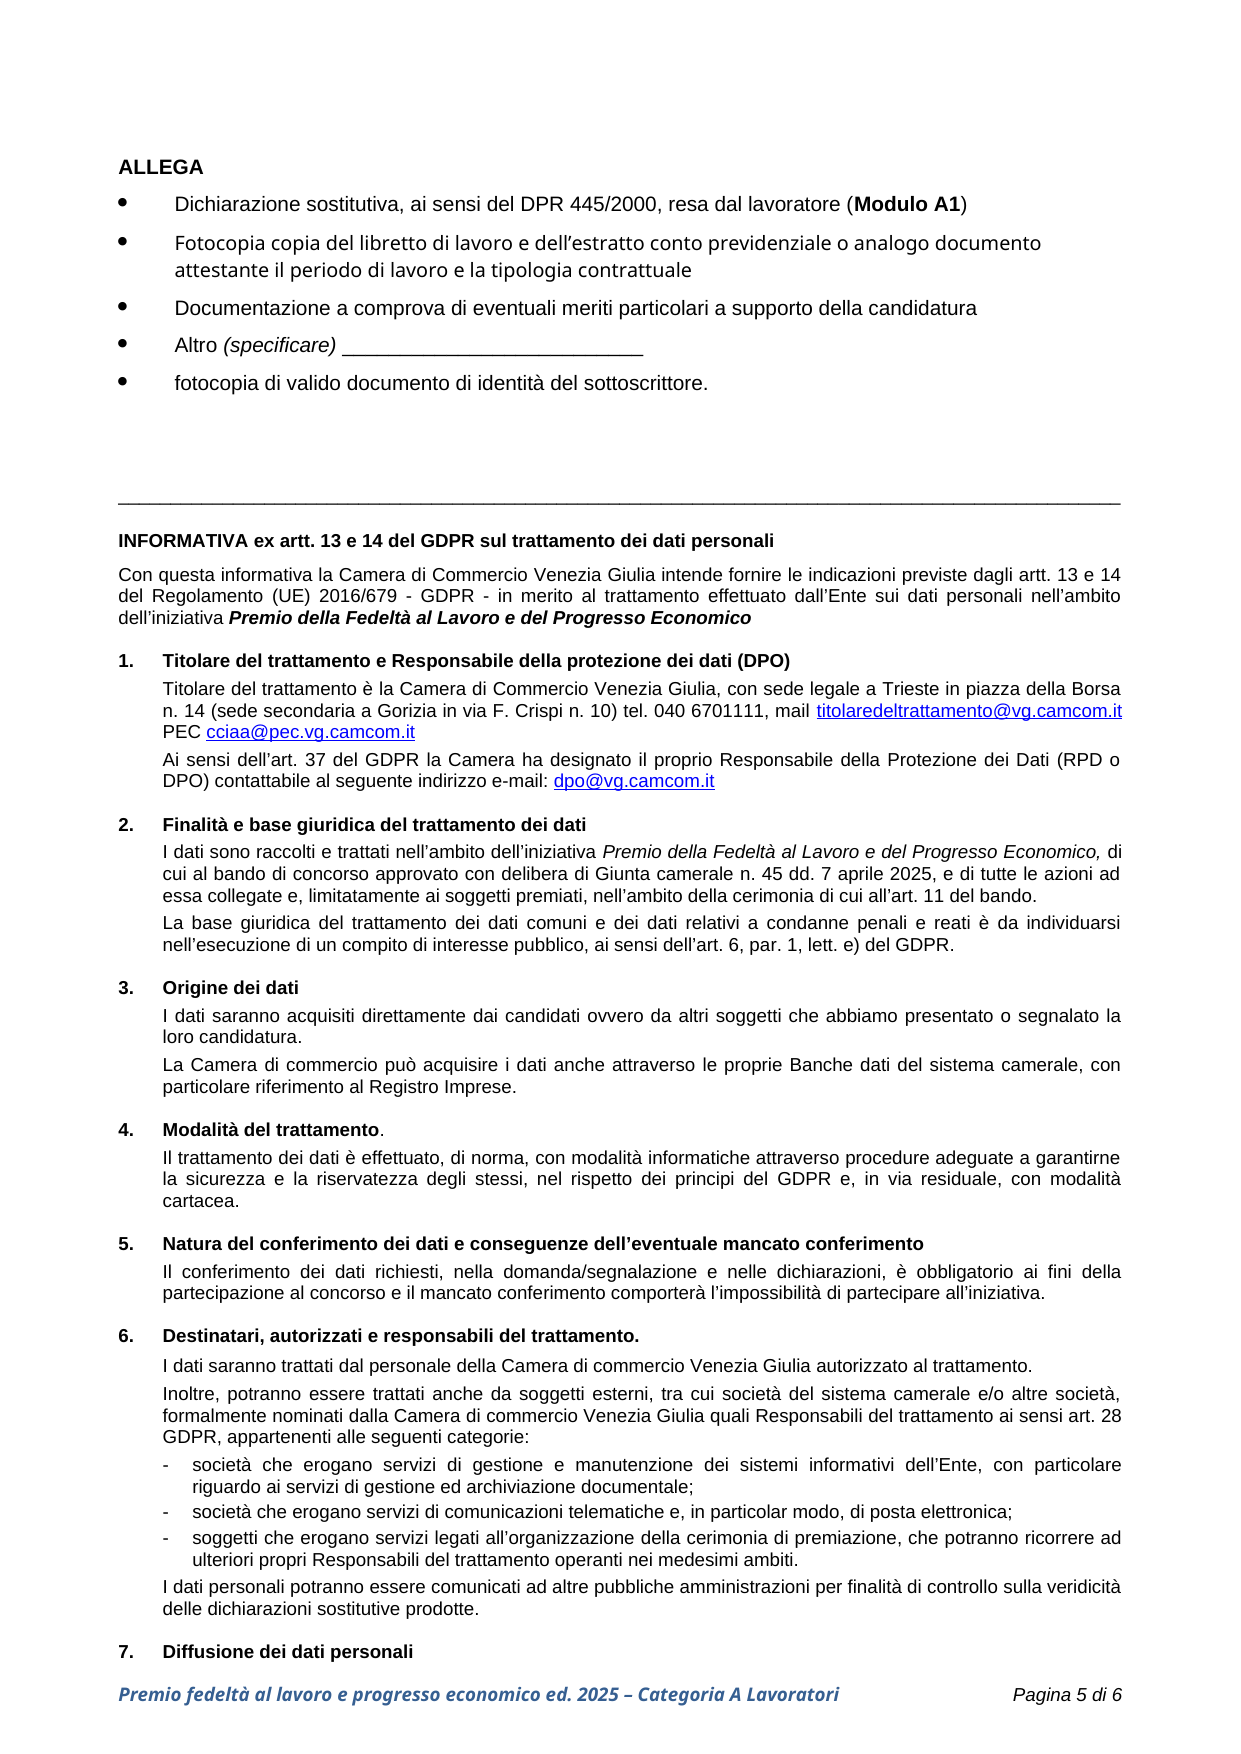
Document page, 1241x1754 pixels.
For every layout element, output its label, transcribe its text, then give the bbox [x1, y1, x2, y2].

list Fotocopia copia del libretto di lavoro e dell’estratto conto previdenziale o analogo documento attestante il periodo di lavoro e la tipologia contrattuale [118, 229, 1122, 283]
text I dati sono raccolti e trattati nell’ambito dell’iniziativa Premio della Fedeltà al Lavoro e del Progresso Economico, di cui al bando di concorso approvato con delibera di Giunta camerale n. 45 dd. 7 aprile 2025, e di tutte le azioni ad essa collegate e, limitatamente ai soggetti premiati, nell’ambito della cerimonia di cui all’art. 11 del bando. [162, 841, 1122, 906]
text 3. Origine dei dati [118, 977, 1122, 998]
text - società che erogano servizi di gestione e manutenzione dei sistemi informativi dell’Ente, con particolare riguardo ai servizi di gestione ed archiviazione documentale; [162, 1454, 1122, 1497]
text 1. Titolare del trattamento e Responsabile della protezione dei dati (DPO) [118, 650, 1122, 672]
text 5. Natura del conferimento dei dati e conseguenze dell’eventuale mancato conferimento [118, 1233, 1122, 1254]
text INFORMATIVA ex artt. 13 e 14 del GDPR sul trattamento dei dati personali [118, 530, 1122, 551]
text Con questa informativa la Camera di Commercio Venezia Giulia intende fornire le indicazioni previste dagli artt. 13 e 14 del Regolamento (UE) 2016/679 - GDPR - in merito al trattamento effettuato dall’Ente sui dati personali nell’ambito dell’iniziativa Premio della Fedeltà al Lavoro e del Progresso Economico [118, 564, 1122, 628]
text 6. Destinatari, autorizzati e responsabili del trattamento. [118, 1325, 1122, 1347]
text 4. Modalità del trattamento. [118, 1119, 1122, 1140]
text Inoltre, potranno essere trattati anche da soggetti esterni, tra cui società del sistema camerale e/o altre società, formalmente nominati dalla Camera di commercio Venezia Giulia quali Responsabili del trattamento ai sensi art. 28 GDPR, appartenenti alle seguenti categorie: [162, 1383, 1122, 1448]
text I dati saranno acquisiti direttamente dai candidati ovvero da altri soggetti che abbiamo presentato o segnalato la loro candidatura. [162, 1005, 1122, 1048]
list Dichiarazione sostitutiva, ai sensi del DPR 445/2000, resa dal lavoratore (Modulo A1) [118, 192, 1122, 217]
list Altro (specificare) __________________________ [118, 333, 1122, 358]
text La Camera di commercio può acquisire i dati anche attraverso le proprie Banche dati del sistema camerale, con particolare riferimento al Registro Imprese. [162, 1054, 1122, 1097]
text I dati saranno trattati dal personale della Camera di commercio Venezia Giulia autorizzato al trattamento. [162, 1355, 1122, 1377]
list Documentazione a comprova di eventuali meriti particolari a supporto della candidatura [118, 296, 1122, 321]
text - soggetti che erogano servizi legati all’organizzazione della cerimonia di premiazione, che potranno ricorrere ad ulteriori propri Responsabili del trattamento operanti nei medesimi ambiti. [162, 1527, 1122, 1570]
text Il conferimento dei dati richiesti, nella domanda/segnalazione e nelle dichiarazioni, è obbligatorio ai fini della partecipazione al concorso e il mancato conferimento comporterà l’impossibilità di partecipare all’iniziativa. [162, 1261, 1122, 1304]
text 2. Finalità e base giuridica del trattamento dei dati [118, 813, 1122, 835]
text ________________________________________________________________________________________________ [118, 484, 1122, 506]
text Titolare del trattamento è la Camera di Commercio Venezia Giulia, con sede legale a Trieste in piazza della Borsa n. 14 (sede secondaria a Gorizia in via F. Crispi n. 10) tel. 040 6701111, mail titolaredeltrattamento@vg.camcom.it PEC cciaa@pec.vg.camcom.it [162, 678, 1122, 742]
text ALLEGA [118, 155, 1122, 179]
text I dati personali potranno essere comunicati ad altre pubbliche amministrazioni per finalità di controllo sulla veridicità delle dichiarazioni sostitutive prodotte. [162, 1576, 1122, 1619]
text 7. Diffusione dei dati personali [118, 1641, 1122, 1663]
text - società che erogano servizi di comunicazioni telematiche e, in particolar modo, di posta elettronica; [162, 1501, 1122, 1523]
list fotocopia di valido documento di identità del sottoscrittore. [118, 371, 1122, 396]
text Ai sensi dell’art. 37 del GDPR la Camera ha designato il proprio Responsabile della Protezione dei Dati (RPD o DPO) contattabile al seguente indirizzo e-mail: dpo@vg.camcom.it [162, 749, 1122, 792]
text Il trattamento dei dati è effettuato, di norma, con modalità informatiche attraverso procedure adeguate a garantirne la sicurezza e la riservatezza degli stessi, nel rispetto dei principi del GDPR e, in via residuale, con modalità cartacea. [162, 1147, 1122, 1211]
text La base giuridica del trattamento dei dati comuni e dei dati relativi a condanne penali e reati è da individuarsi nell’esecuzione di un compito di interesse pubblico, ai sensi dell’art. 6, par. 1, lett. e) del GDPR. [162, 912, 1122, 955]
